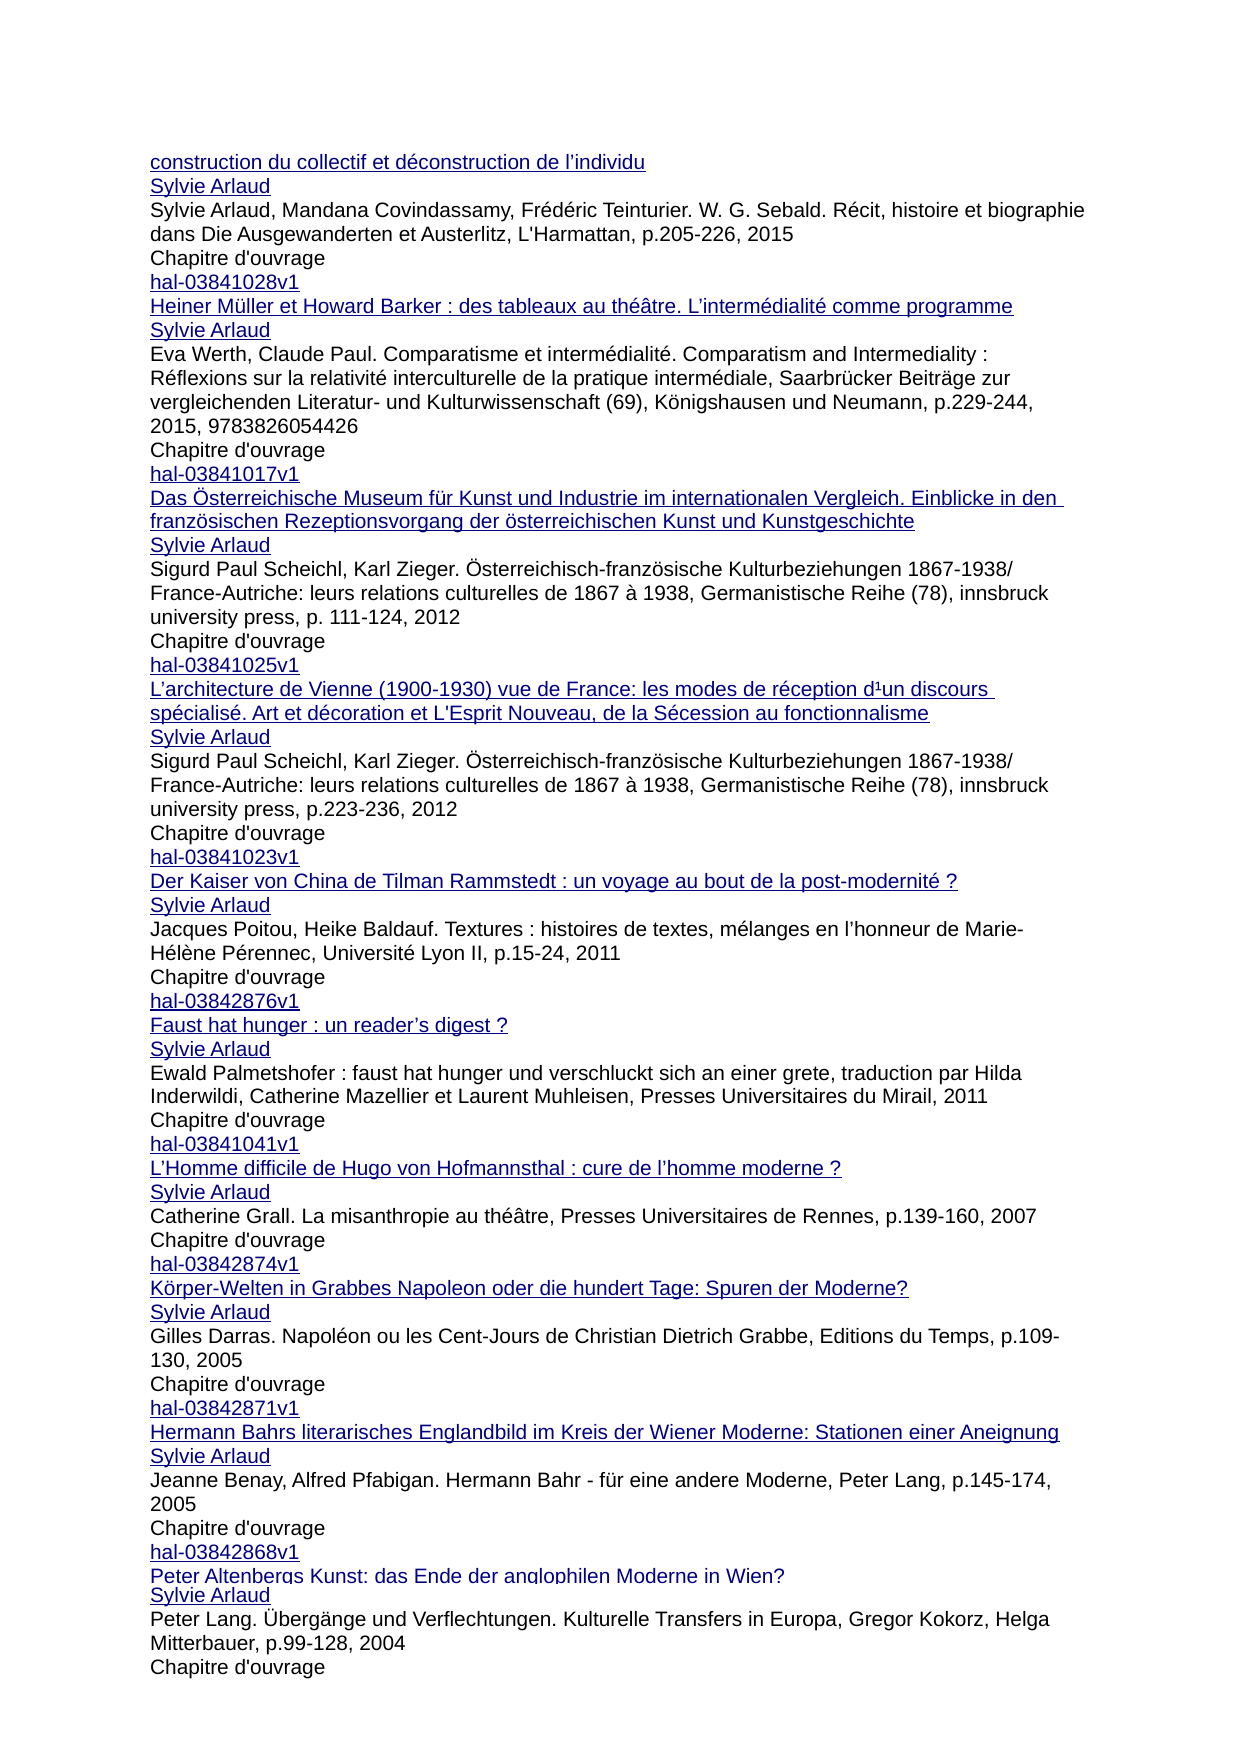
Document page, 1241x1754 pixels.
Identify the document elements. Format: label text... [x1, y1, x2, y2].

table_cell Körper-Welten in Grabbes Napoleon oder die hundert Tage: Spuren der Moderne? Sylvie Arlaud Gilles Darras. Napoléon ou les Cent-Jours de Christian Dietrich Grabbe, Editions du Temps, p.109-130, 2005 Chapitre d'ouvrage hal-03842871v1 [150, 1276, 1090, 1420]
table_cell Hermann Bahrs literarisches Englandbild im Kreis der Wiener Moderne: Stationen einer Aneignung Sylvie Arlaud Jeanne Benay, Alfred Pfabigan. Hermann Bahr - für eine andere Moderne, Peter Lang, p.145-174, 2005 Chapitre d'ouvrage hal-03842868v1 [150, 1420, 1090, 1563]
table_cell L’architecture de Vienne (1900-1930) vue de France: les modes de réception d¹un discours spécialisé. Art et décoration et L'Esprit Nouveau, de la Sécession au fonctionnalisme Sylvie Arlaud Sigurd Paul Scheichl, Karl Zieger. Österreichisch-französische Kulturbeziehungen 1867-1938/ France-Autriche: leurs relations culturelles de 1867 à 1938, Germanistische Reihe (78), innsbruck university press, p.223-236, 2012 Chapitre d'ouvrage hal-03841023v1 [150, 677, 1090, 869]
table_cell Heiner Müller et Howard Barker : des tableaux au théâtre. L’intermédialité comme programme Sylvie Arlaud Eva Werth, Claude Paul. Comparatisme et intermédialité. Comparatism and Intermediality : Réflexions sur la relativité interculturelle de la pratique intermédiale, Saarbrücker Beiträge zur vergleichenden Literatur- und Kulturwissenschaft (69), Königshausen und Neumann, p.229-244, 2015, 9783826054426 Chapitre d'ouvrage hal-03841017v1 [150, 294, 1090, 485]
table_cell Peter Altenbergs Kunst: das Ende der anglophilen Moderne in Wien? Sylvie Arlaud Peter Lang. Übergänge und Verflechtungen. Kulturelle Transfers in Europa, Gregor Kokorz, Helga Mitterbauer, p.99-128, 2004 Chapitre d'ouvrage [150, 1564, 1090, 1679]
table_cell construction du collectif et déconstruction de l’individu Sylvie Arlaud Sylvie Arlaud, Mandana Covindassamy, Frédéric Teinturier. W. G. Sebald. Récit, histoire et biographie dans Die Ausgewanderten et Austerlitz, L'Harmattan, p.205-226, 2015 Chapitre d'ouvrage hal-03841028v1 [150, 150, 1090, 294]
table_cell L’Homme difficile de Hugo von Hofmannsthal : cure de l’homme moderne ? Sylvie Arlaud Catherine Grall. La misanthropie au théâtre, Presses Universitaires de Rennes, p.139-160, 2007 Chapitre d'ouvrage hal-03842874v1 [150, 1156, 1090, 1276]
table_cell Faust hat hunger : un reader’s digest ? Sylvie Arlaud Ewald Palmetshofer : faust hat hunger und verschluckt sich an einer grete, traduction par Hilda Inderwildi, Catherine Mazellier et Laurent Muhleisen, Presses Universitaires du Mirail, 2011 Chapitre d'ouvrage hal-03841041v1 [150, 1013, 1090, 1156]
table_cell Das Österreichische Museum für Kunst und Industrie im internationalen Vergleich. Einblicke in den französischen Rezeptionsvorgang der österreichischen Kunst und Kunstgeschichte Sylvie Arlaud Sigurd Paul Scheichl, Karl Zieger. Österreichisch-französische Kulturbeziehungen 1867-1938/ France-Autriche: leurs relations culturelles de 1867 à 1938, Germanistische Reihe (78), innsbruck university press, p. 111-124, 2012 Chapitre d'ouvrage hal-03841025v1 [150, 485, 1090, 677]
table_cell Der Kaiser von China de Tilman Rammstedt : un voyage au bout de la post-modernité ? Sylvie Arlaud Jacques Poitou, Heike Baldauf. Textures : histoires de textes, mélanges en l’honneur de Marie-Hélène Pérennec, Université Lyon II, p.15-24, 2011 Chapitre d'ouvrage hal-03842876v1 [150, 869, 1090, 1012]
